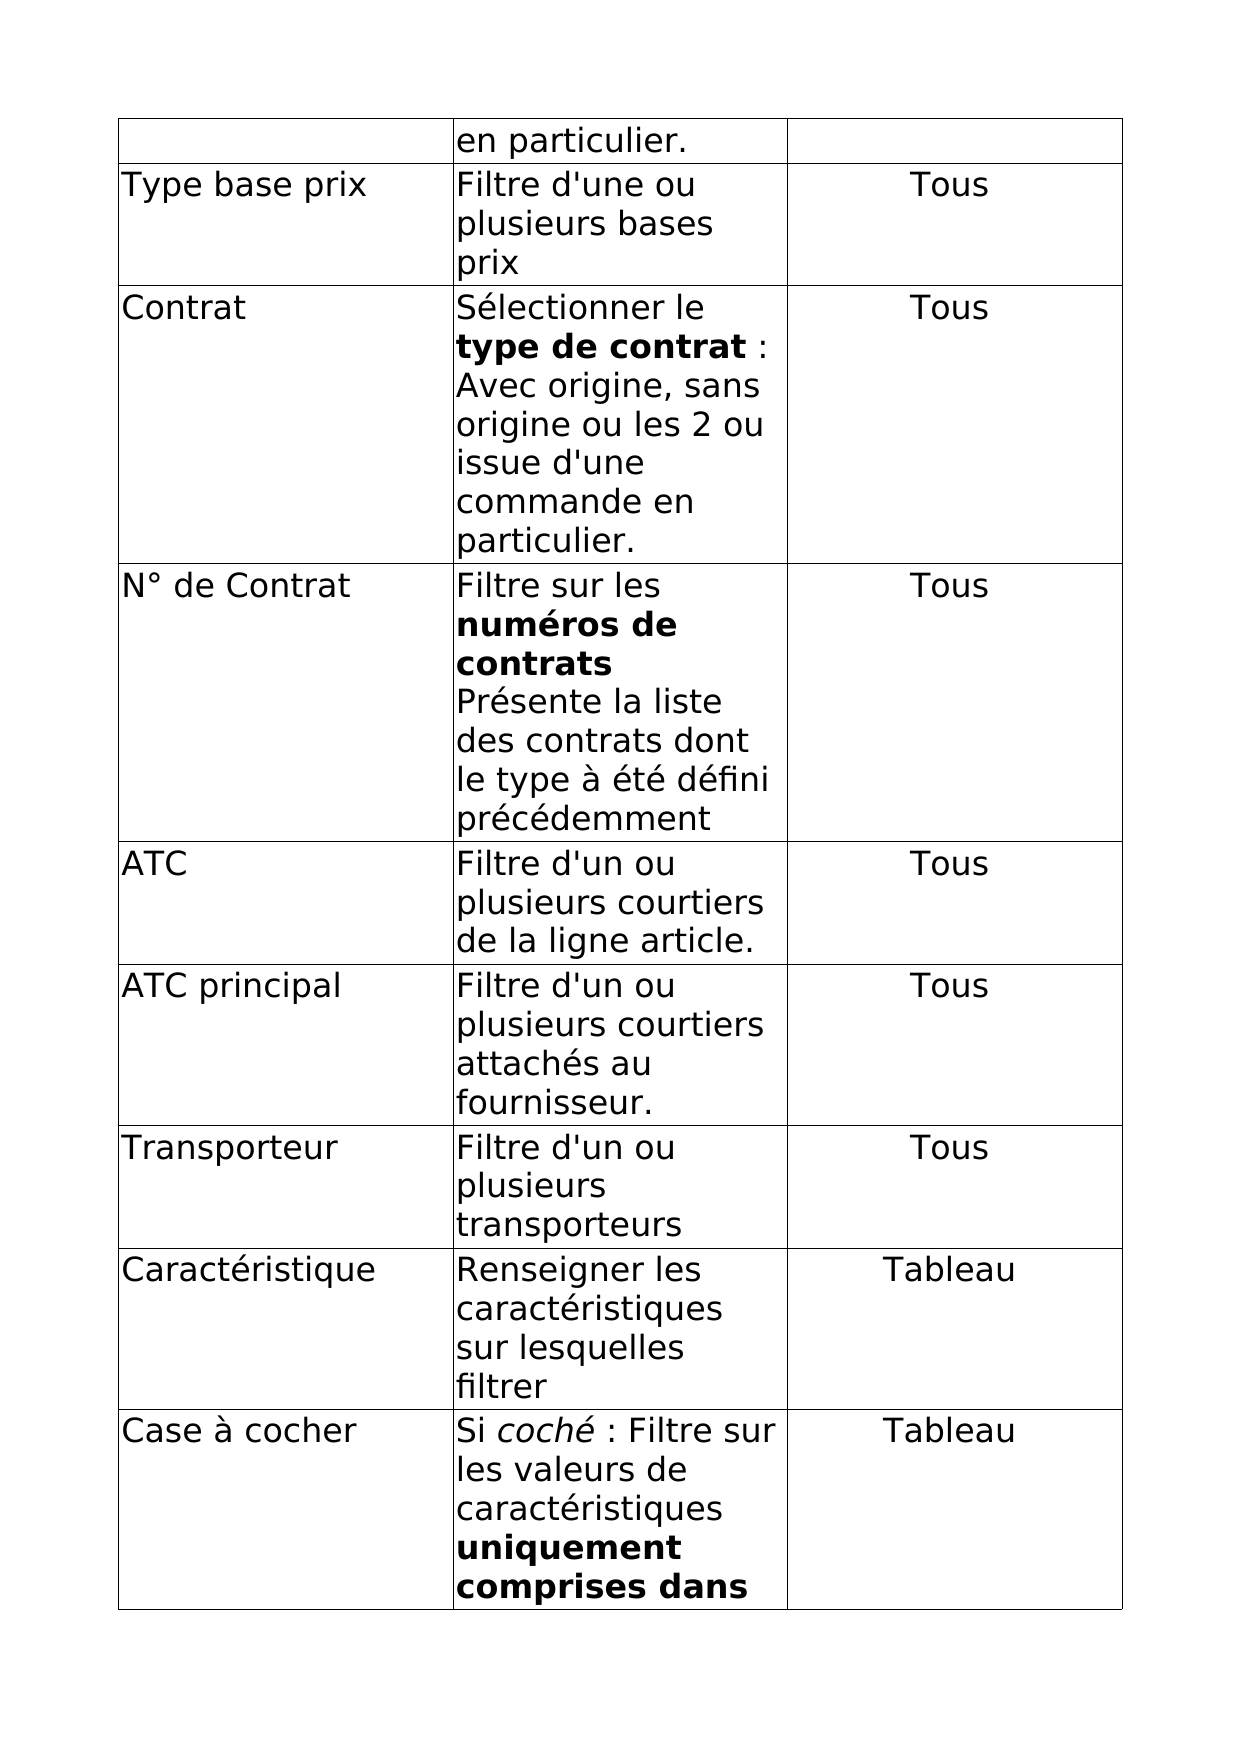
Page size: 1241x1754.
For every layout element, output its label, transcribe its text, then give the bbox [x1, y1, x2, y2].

table_cell [119, 119, 453, 163]
table_cell en particulier. [454, 119, 787, 163]
table_cell Case à cocher [119, 1410, 453, 1609]
table_cell Tous [788, 564, 1122, 841]
table_cell Tableau [788, 1249, 1122, 1409]
table_cell Type base prix [119, 164, 453, 285]
table_cell Renseigner les caractéristiques sur lesquelles filtrer [454, 1249, 787, 1409]
table_cell Tous [788, 965, 1122, 1125]
table_cell ATC [119, 842, 453, 964]
table_cell Tous [788, 164, 1122, 285]
table_cell N° de Contrat [119, 564, 453, 841]
table_cell Filtre d'un ou plusieurs transporteurs [454, 1126, 787, 1248]
table_cell Contrat [119, 286, 453, 563]
table_cell [788, 119, 1122, 163]
table_cell Filtre d'un ou plusieurs courtiers de la ligne article. [454, 842, 787, 964]
table_cell Transporteur [119, 1126, 453, 1248]
table_cell Tableau [788, 1410, 1122, 1609]
table_cell Sélectionner le type de contrat : Avec origine, sans origine ou les 2 ou issue d'une commande en particulier. [454, 286, 787, 563]
table_cell Tous [788, 1126, 1122, 1248]
table_cell Tous [788, 286, 1122, 563]
table_cell Filtre d'un ou plusieurs courtiers attachés au fournisseur. [454, 965, 787, 1125]
table_cell Si coché : Filtre sur les valeurs de caractéristiques uniquement comprises dans [454, 1410, 787, 1609]
table_cell Caractéristique [119, 1249, 453, 1409]
table_cell ATC principal [119, 965, 453, 1125]
table_cell Tous [788, 842, 1122, 964]
table_cell Filtre d'une ou plusieurs bases prix [454, 164, 787, 285]
table_cell Filtre sur les numéros de contrats Présente la liste des contrats dont le type à été défini précédemment [454, 564, 787, 841]
